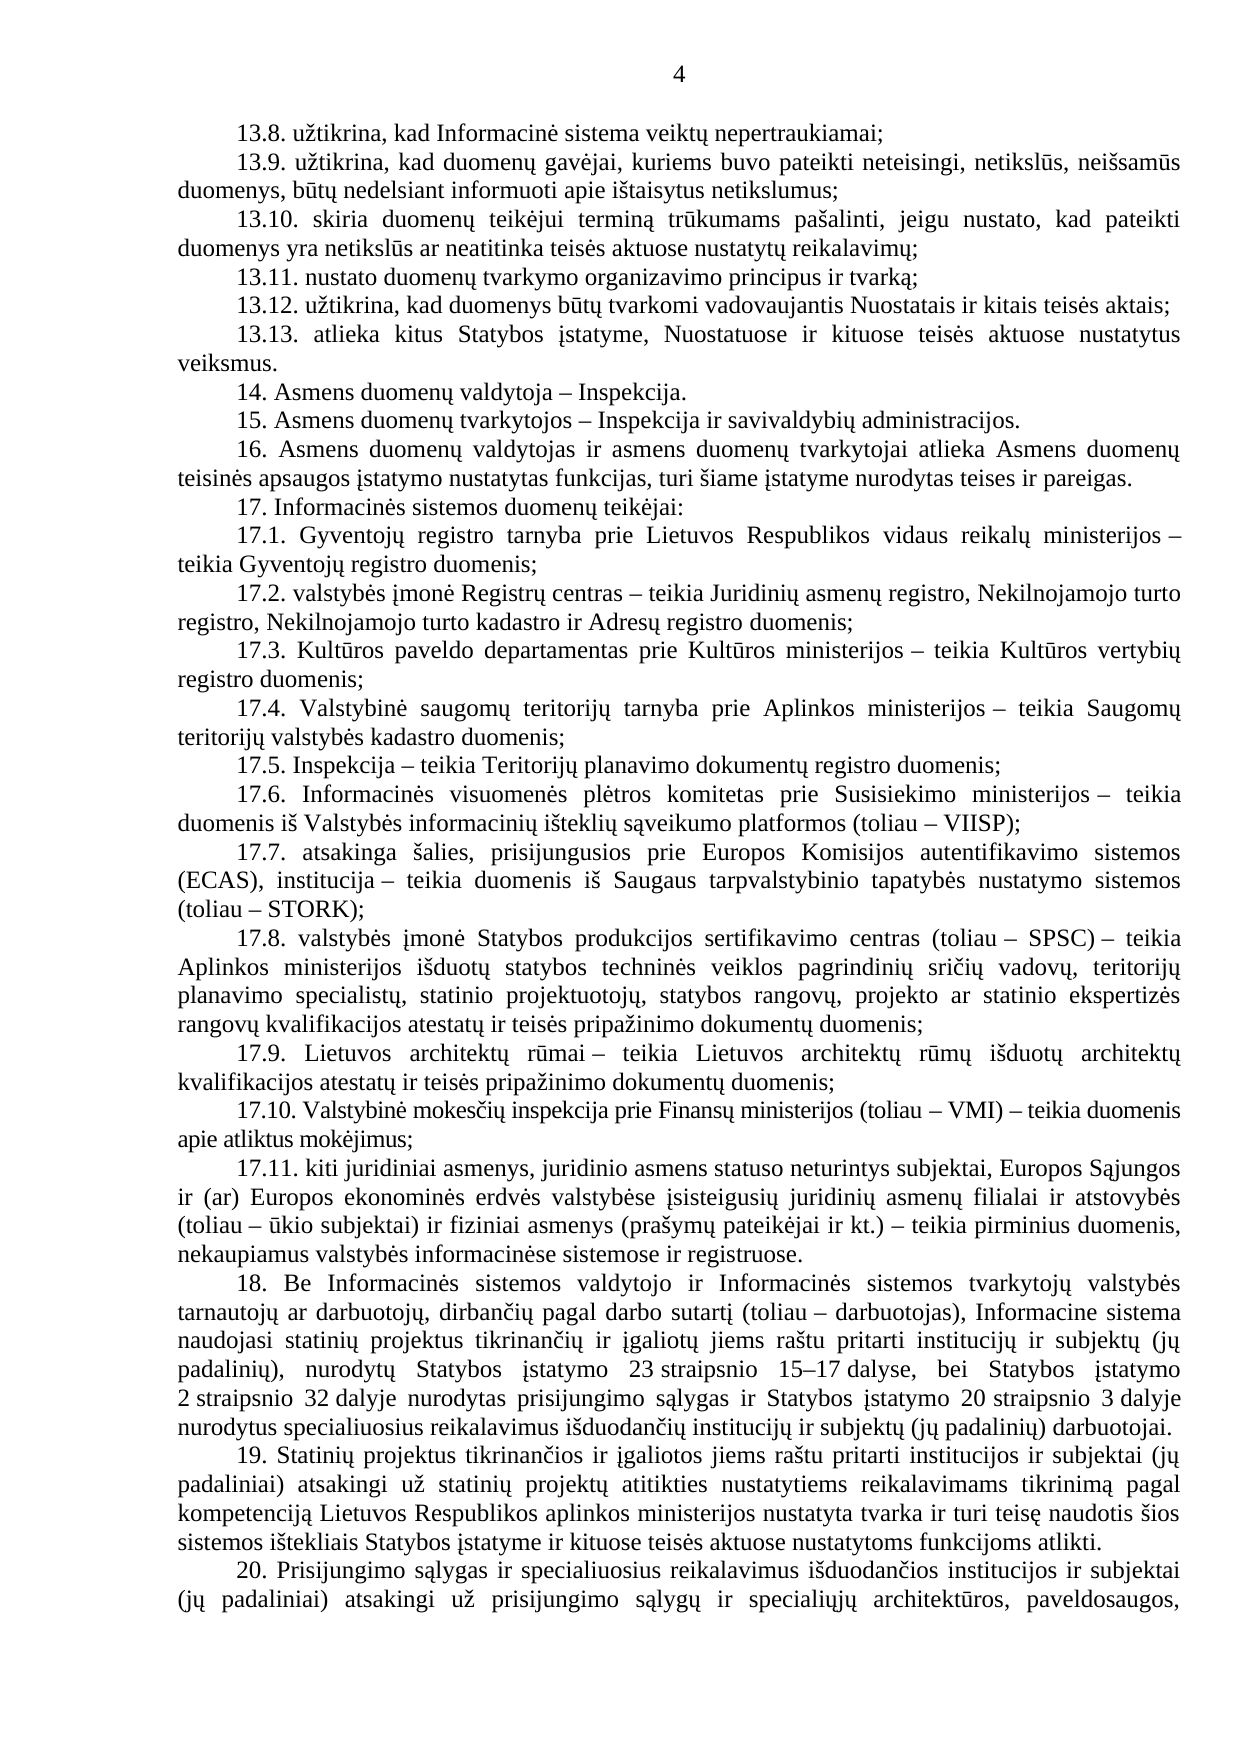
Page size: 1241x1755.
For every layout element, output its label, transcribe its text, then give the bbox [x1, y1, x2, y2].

text 17.10. Valstybinė mokesčių inspekcija prie Finansų ministerijos (toliau – VMI) – teikia duomenis apie atliktus mokėjimus; [177, 1096, 1181, 1153]
text 17.2. valstybės įmonė Registrų centras – teikia Juridinių asmenų registro, Nekilnojamojo turto registro, Nekilnojamojo turto kadastro ir Adresų registro duomenis; [177, 578, 1181, 636]
text 15. Asmens duomenų tvarkytojos – Inspekcija ir savivaldybių administracijos. [177, 406, 1181, 434]
text 13.13. atlieka kitus Statybos įstatyme, Nuostatuose ir kituose teisės aktuose nustatytus veiksmus. [177, 319, 1181, 377]
text 13.12. užtikrina, kad duomenys būtų tvarkomi vadovaujantis Nuostatais ir kitais teisės aktais; [177, 291, 1181, 319]
text 17.4. Valstybinė saugomų teritorijų tarnyba prie Aplinkos ministerijos – teikia Saugomų teritorijų valstybės kadastro duomenis; [177, 693, 1181, 751]
text 17.3. Kultūros paveldo departamentas prie Kultūros ministerijos – teikia Kultūros vertybių registro duomenis; [177, 636, 1181, 693]
text 13.9. užtikrina, kad duomenų gavėjai, kuriems buvo pateikti neteisingi, netikslūs, neišsamūs duomenys, būtų nedelsiant informuoti apie ištaisytus netikslumus; [177, 147, 1181, 204]
text 17.8. valstybės įmonė Statybos produkcijos sertifikavimo centras (toliau – SPSC) – teikia Aplinkos ministerijos išduotų statybos techninės veiklos pagrindinių sričių vadovų, teritorijų planavimo specialistų, statinio projektuotojų, statybos rangovų, projekto ar statinio ekspertizės rangovų kvalifikacijos atestatų ir teisės pripažinimo dokumentų duomenis; [177, 923, 1181, 1038]
text 14. Asmens duomenų valdytoja – Inspekcija. [177, 377, 1181, 406]
text 20. Prisijungimo sąlygas ir specialiuosius reikalavimus išduodančios institucijos ir subjektai (jų padaliniai) atsakingi už prisijungimo sąlygų ir specialiųjų architektūros, paveldosaugos, [177, 1556, 1181, 1613]
text 17.9. Lietuvos architektų rūmai – teikia Lietuvos architektų rūmų išduotų architektų kvalifikacijos atestatų ir teisės pripažinimo dokumentų duomenis; [177, 1038, 1181, 1096]
text 17.6. Informacinės visuomenės plėtros komitetas prie Susisiekimo ministerijos – teikia duomenis iš Valstybės informacinių išteklių sąveikumo platformos (toliau – VIISP); [177, 779, 1181, 837]
text 13.8. užtikrina, kad Informacinė sistema veiktų nepertraukiamai; [177, 118, 1181, 147]
text 18. Be Informacinės sistemos valdytojo ir Informacinės sistemos tvarkytojų valstybės tarnautojų ar darbuotojų, dirbančių pagal darbo sutartį (toliau – darbuotojas), Informacine sistema naudojasi statinių projektus tikrinančių ir įgaliotų jiems raštu pritarti institucijų ir subjektų (jų padalinių), nurodytų Statybos įstatymo 23 straipsnio 15–17 dalyse, bei Statybos įstatymo 2 straipsnio 32 dalyje nurodytas prisijungimo sąlygas ir Statybos įstatymo 20 straipsnio 3 dalyje nurodytus specialiuosius reikalavimus išduodančių institucijų ir subjektų (jų padalinių) darbuotojai. [177, 1268, 1181, 1441]
text 17.5. Inspekcija – teikia Teritorijų planavimo dokumentų registro duomenis; [177, 751, 1181, 779]
text 19. Statinių projektus tikrinančios ir įgaliotos jiems raštu pritarti institucijos ir subjektai (jų padaliniai) atsakingi už statinių projektų atitikties nustatytiems reikalavimams tikrinimą pagal kompetenciją Lietuvos Respublikos aplinkos ministerijos nustatyta tvarka ir turi teisę naudotis šios sistemos ištekliais Statybos įstatyme ir kituose teisės aktuose nustatytoms funkcijoms atlikti. [177, 1441, 1181, 1556]
text 16. Asmens duomenų valdytojas ir asmens duomenų tvarkytojai atlieka Asmens duomenų teisinės apsaugos įstatymo nustatytas funkcijas, turi šiame įstatyme nurodytas teises ir pareigas. [177, 434, 1181, 492]
text 17.11. kiti juridiniai asmenys, juridinio asmens statuso neturintys subjektai, Europos Sąjungos ir (ar) Europos ekonominės erdvės valstybėse įsisteigusių juridinių asmenų filialai ir atstovybės (toliau – ūkio subjektai) ir fiziniai asmenys (prašymų pateikėjai ir kt.) – teikia pirminius duomenis, nekaupiamus valstybės informacinėse sistemose ir registruose. [177, 1153, 1181, 1268]
text 13.11. nustato duomenų tvarkymo organizavimo principus ir tvarką; [177, 262, 1181, 291]
text 17.7. atsakinga šalies, prisijungusios prie Europos Komisijos autentifikavimo sistemos (ECAS), institucija – teikia duomenis iš Saugaus tarpvalstybinio tapatybės nustatymo sistemos (toliau – STORK); [177, 837, 1181, 923]
text 13.10. skiria duomenų teikėjui terminą trūkumams pašalinti, jeigu nustato, kad pateikti duomenys yra netikslūs ar neatitinka teisės aktuose nustatytų reikalavimų; [177, 204, 1181, 262]
text 17. Informacinės sistemos duomenų teikėjai: [177, 492, 1181, 521]
text 17.1. Gyventojų registro tarnyba prie Lietuvos Respublikos vidaus reikalų ministerijos – teikia Gyventojų registro duomenis; [177, 521, 1181, 578]
